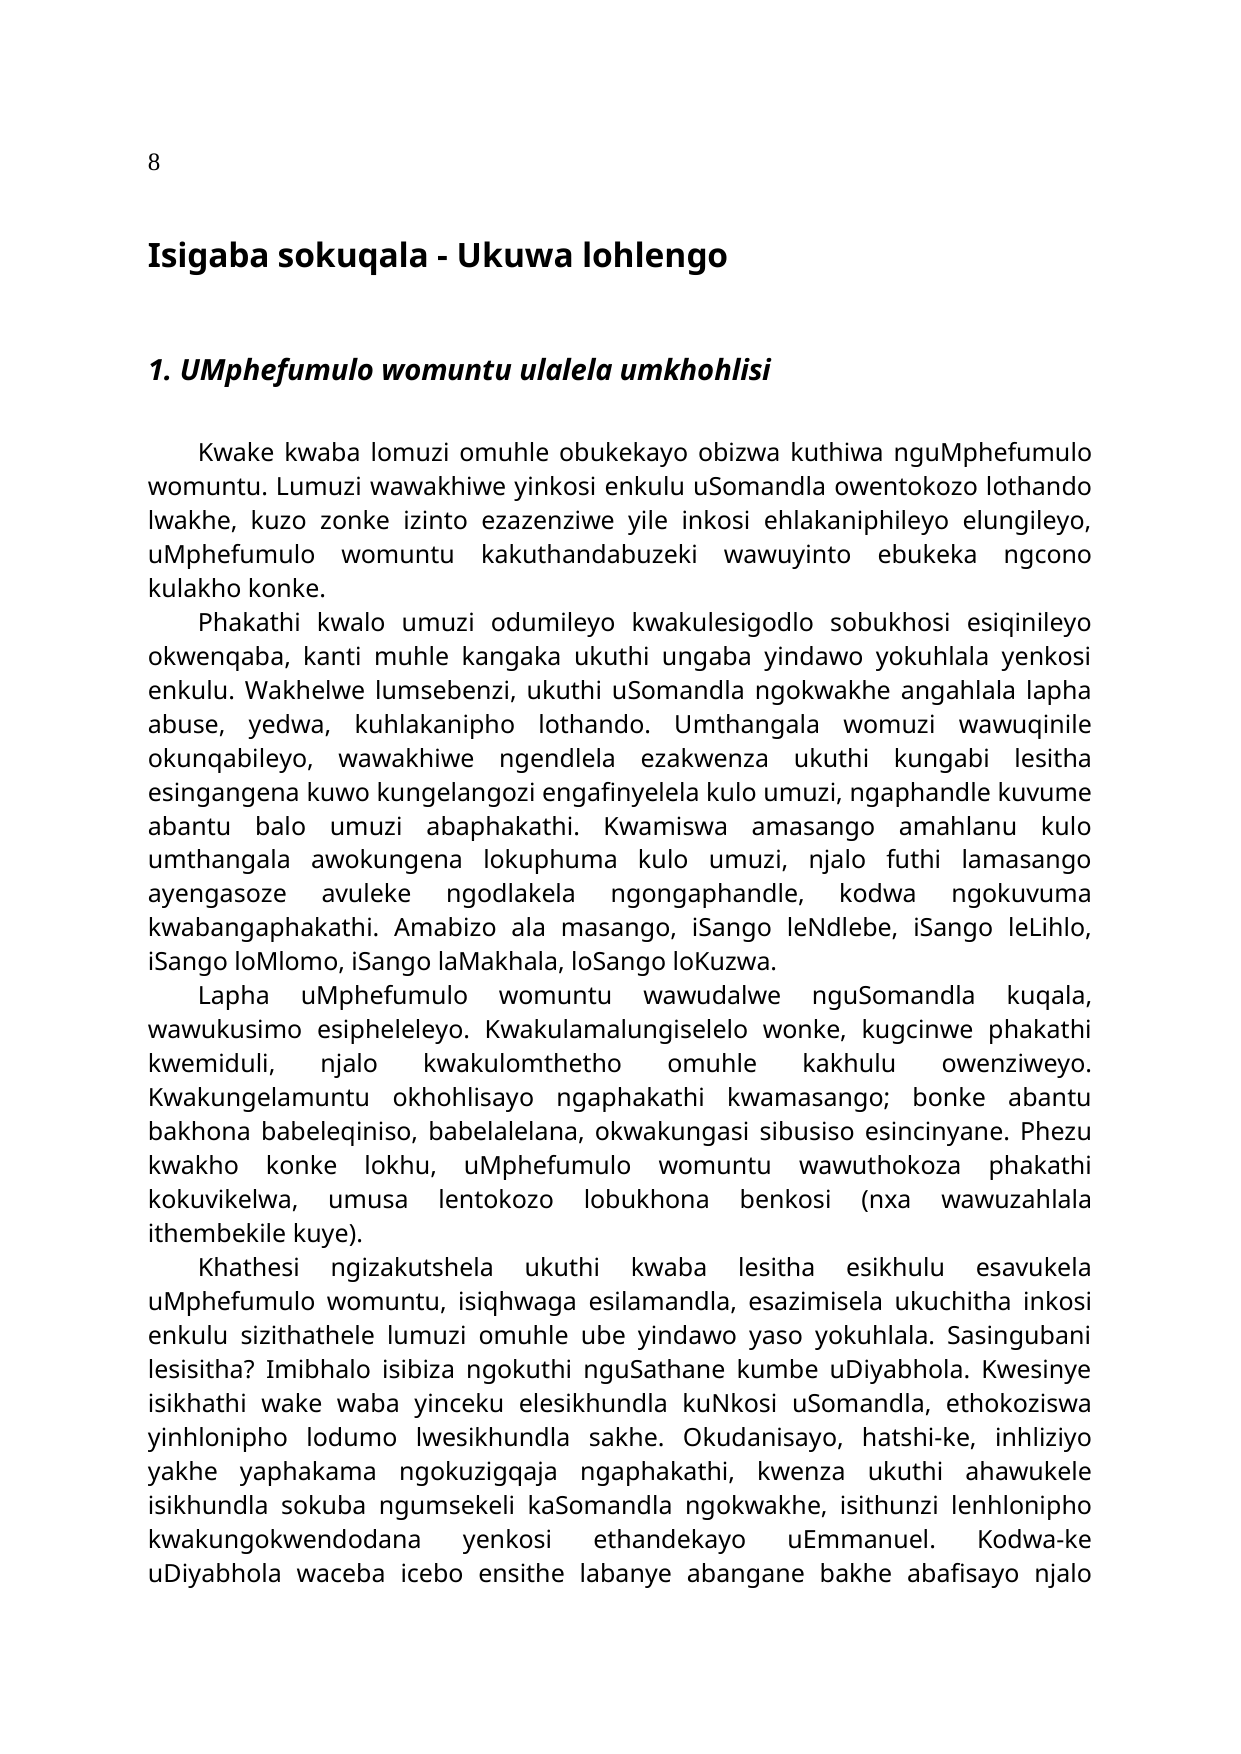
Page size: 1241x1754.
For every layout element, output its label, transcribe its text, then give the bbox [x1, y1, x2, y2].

subtitle Isigaba sokuqala - Ukuwa lohlengo [148, 232, 1093, 278]
text Lapha uMphefumulo womuntu wawudalwe nguSomandla kuqala, wawukusimo esipheleleyo. Kwakulamalungiselelo wonke, kugcinwe phakathi kwemiduli, njalo kwakulomthetho omuhle kakhulu owenziweyo. Kwakungelamuntu okhohlisayo ngaphakathi kwamasango; bonke abantu bakhona babeleqiniso, babelalelana, okwakungasi sibusiso esincinyane. Phezu kwakho konke lokhu, uMphefumulo womuntu wawuthokoza phakathi kokuvikelwa, umusa lentokozo lobukhona benkosi (nxa wawuzahlala ithembekile kuye). [148, 978, 1093, 1250]
text Khathesi ngizakutshela ukuthi kwaba lesitha esikhulu esavukela uMphefumulo womuntu, isiqhwaga esilamandla, esazimisela ukuchitha inkosi enkulu sizithathele lumuzi omuhle ube yindawo yaso yokuhlala. Sasingubani lesisitha? Imibhalo isibiza ngokuthi nguSathane kumbe uDiyabhola. Kwesinye isikhathi wake waba yinceku elesikhundla kuNkosi uSomandla, ethokoziswa yinhlonipho lodumo lwesikhundla sakhe. Okudanisayo, hatshi-ke, inhliziyo yakhe yaphakama ngokuzigqaja ngaphakathi, kwenza ukuthi ahawukele isikhundla sokuba ngumsekeli kaSomandla ngokwakhe, isithunzi lenhlonipho kwakungokwendodana yenkosi ethandekayo uEmmanuel. Kodwa-ke uDiyabhola waceba icebo ensithe labanye abangane bakhe abafisayo njalo [148, 1250, 1093, 1589]
text Kwake kwaba lomuzi omuhle obukekayo obizwa kuthiwa nguMphefumulo womuntu. Lumuzi wawakhiwe yinkosi enkulu uSomandla owentokozo lothando lwakhe, kuzo zonke izinto ezazenziwe yile inkosi ehlakaniphileyo elungileyo, uMphefumulo womuntu kakuthandabuzeki wawuyinto ebukeka ngcono kulakho konke. [148, 435, 1093, 605]
text Phakathi kwalo umuzi odumileyo kwakulesigodlo sobukhosi esiqinileyo okwenqaba, kanti muhle kangaka ukuthi ungaba yindawo yokuhlala yenkosi enkulu. Wakhelwe lumsebenzi, ukuthi uSomandla ngokwakhe angahlala lapha abuse, yedwa, kuhlakanipho lothando. Umthangala womuzi wawuqinile okunqabileyo, wawakhiwe ngendlela ezakwenza ukuthi kungabi lesitha esingangena kuwo kungelangozi engafinyelela kulo umuzi, ngaphandle kuvume abantu balo umuzi abaphakathi. Kwamiswa amasango amahlanu kulo umthangala awokungena lokuphuma kulo umuzi, njalo futhi lamasango ayengasoze avuleke ngodlakela ngongaphandle, kodwa ngokuvuma kwabangaphakathi. Amabizo ala masango, iSango leNdlebe, iSango leLihlo, iSango loMlomo, iSango laMakhala, loSango loKuzwa. [148, 605, 1093, 978]
subtitle 1. UMphefumulo womuntu ulalela umkhohlisi [148, 349, 1093, 388]
